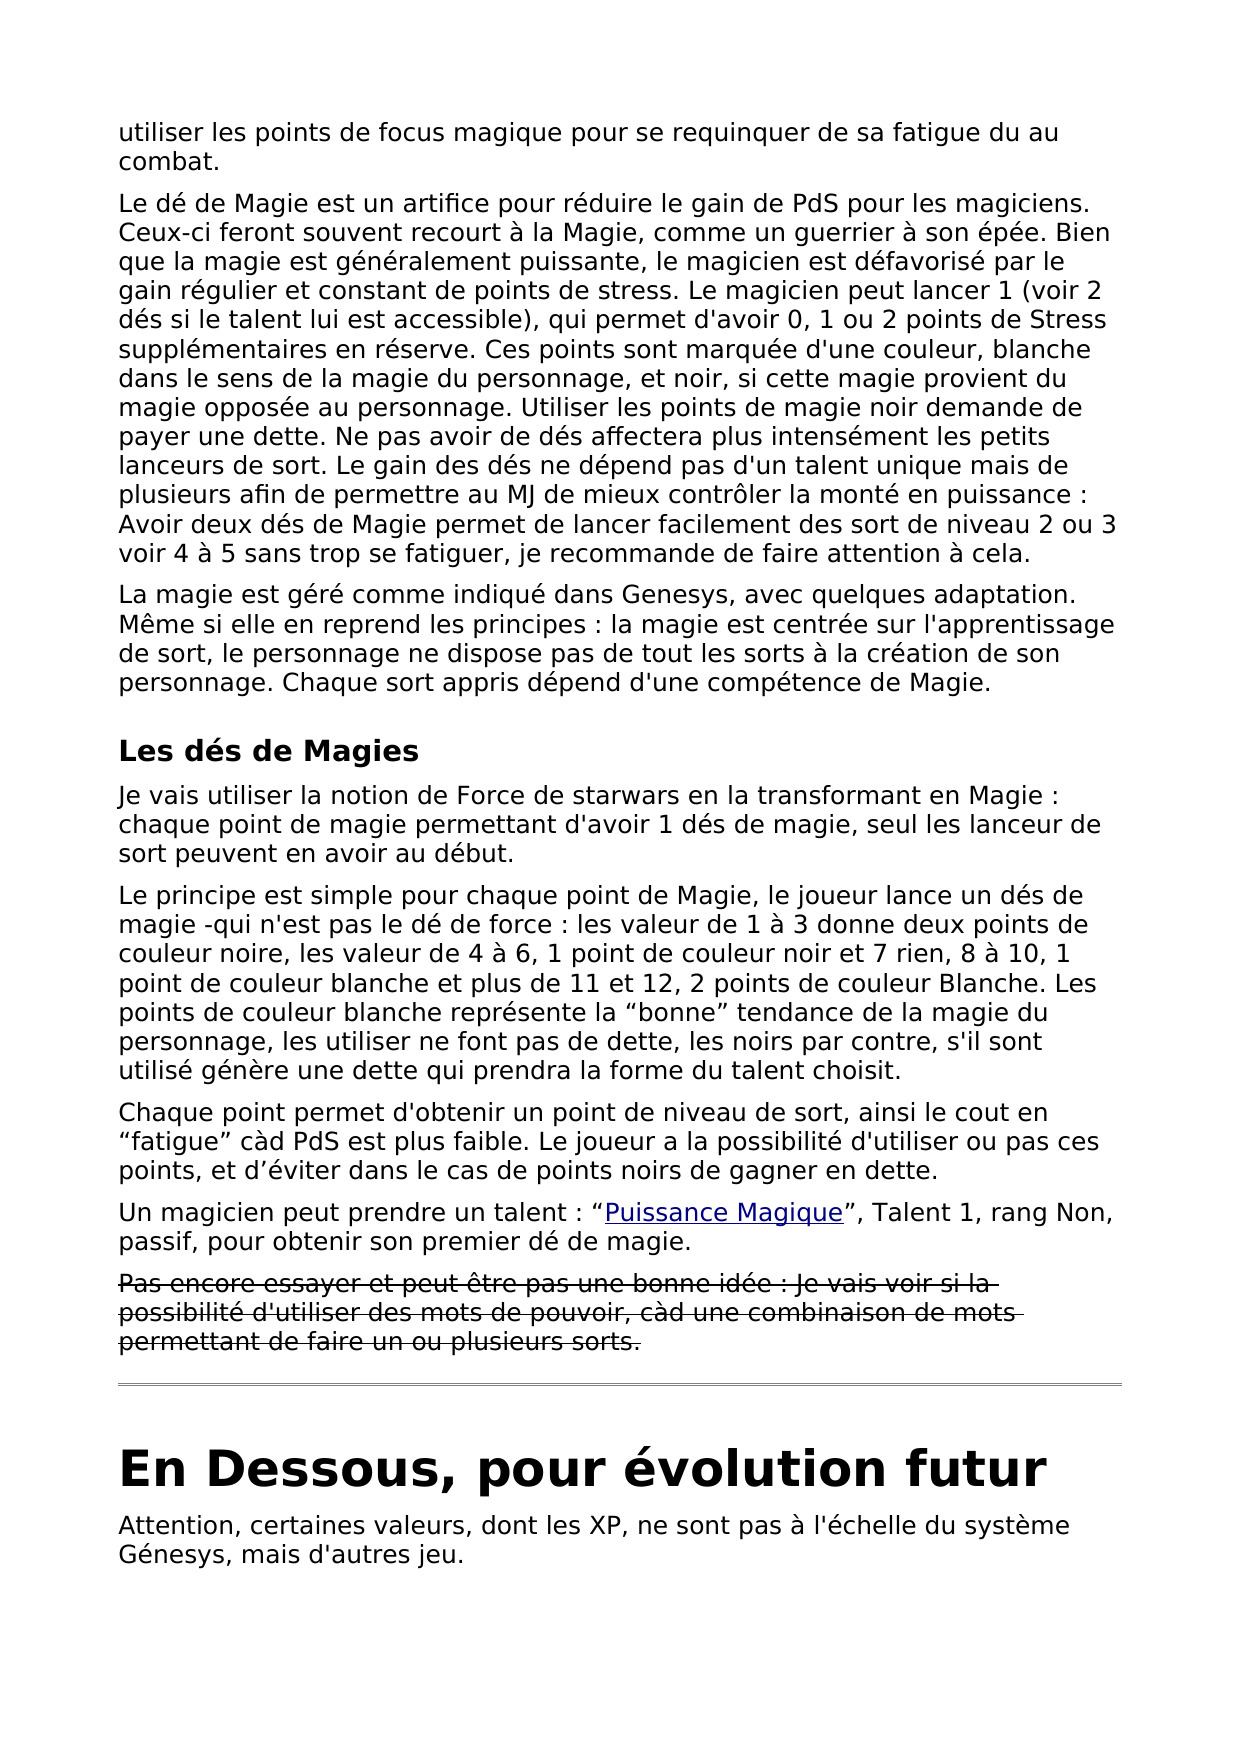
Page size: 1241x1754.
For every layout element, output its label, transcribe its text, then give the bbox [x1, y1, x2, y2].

subtitle En Dessous, pour évolution futur [118, 1440, 1122, 1498]
text Le dé de Magie est un artifice pour réduire le gain de PdS pour les magiciens. Ceux-ci feront souvent recourt à la Magie, comme un guerrier à son épée. Bien que la magie est généralement puissante, le magicien est défavorisé par le gain régulier et constant de points de stress. Le magicien peut lancer 1 (voir 2 dés si le talent lui est accessible), qui permet d'avoir 0, 1 ou 2 points de Stress supplémentaires en réserve. Ces points sont marquée d'une couleur, blanche dans le sens de la magie du personnage, et noir, si cette magie provient du magie opposée au personnage. Utiliser les points de magie noir demande de payer une dette. Ne pas avoir de dés affectera plus intensément les petits lanceurs de sort. Le gain des dés ne dépend pas d'un talent unique mais de plusieurs afin de permettre au MJ de mieux contrôler la monté en puissance : Avoir deux dés de Magie permet de lancer facilement des sort de niveau 2 ou 3 voir 4 à 5 sans trop se fatiguer, je recommande de faire attention à cela. [118, 189, 1122, 568]
text Attention, certaines valeurs, dont les XP, ne sont pas à l'échelle du système Génesys, mais d'autres jeu. [118, 1511, 1122, 1569]
text Un magicien peut prendre un talent : “Puissance Magique”, Talent 1, rang Non, passif, pour obtenir son premier dé de magie. [118, 1198, 1122, 1256]
subtitle Les dés de Magies [118, 735, 1122, 769]
text Pas encore essayer et peut être pas une bonne idée : Je vais voir si la possibilité d'utiliser des mots de pouvoir, càd une combinaison de mots permettant de faire un ou plusieurs sorts. [118, 1269, 1122, 1356]
text La magie est géré comme indiqué dans Genesys, avec quelques adaptation. Même si elle en reprend les principes : la magie est centrée sur l'apprentissage de sort, le personnage ne dispose pas de tout les sorts à la création de son personnage. Chaque sort appris dépend d'une compétence de Magie. [118, 581, 1122, 697]
text Chaque point permet d'obtenir un point de niveau de sort, ainsi le cout en “fatigue” càd PdS est plus faible. Le joueur a la possibilité d'utiliser ou pas ces points, et d’éviter dans le cas de points noirs de gagner en dette. [118, 1098, 1122, 1185]
text Le principe est simple pour chaque point de Magie, le joueur lance un dés de magie -qui n'est pas le dé de force : les valeur de 1 à 3 donne deux points de couleur noire, les valeur de 4 à 6, 1 point de couleur noir et 7 rien, 8 à 10, 1 point de couleur blanche et plus de 11 et 12, 2 points de couleur Blanche. Les points de couleur blanche représente la “bonne” tendance de la magie du personnage, les utiliser ne font pas de dette, les noirs par contre, s'il sont utilisé génère une dette qui prendra la forme du talent choisit. [118, 881, 1122, 1085]
text Je vais utiliser la notion de Force de starwars en la transformant en Magie : chaque point de magie permettant d'avoir 1 dés de magie, seul les lanceur de sort peuvent en avoir au début. [118, 781, 1122, 869]
text utiliser les points de focus magique pour se requinquer de sa fatigue du au combat. [118, 118, 1122, 176]
